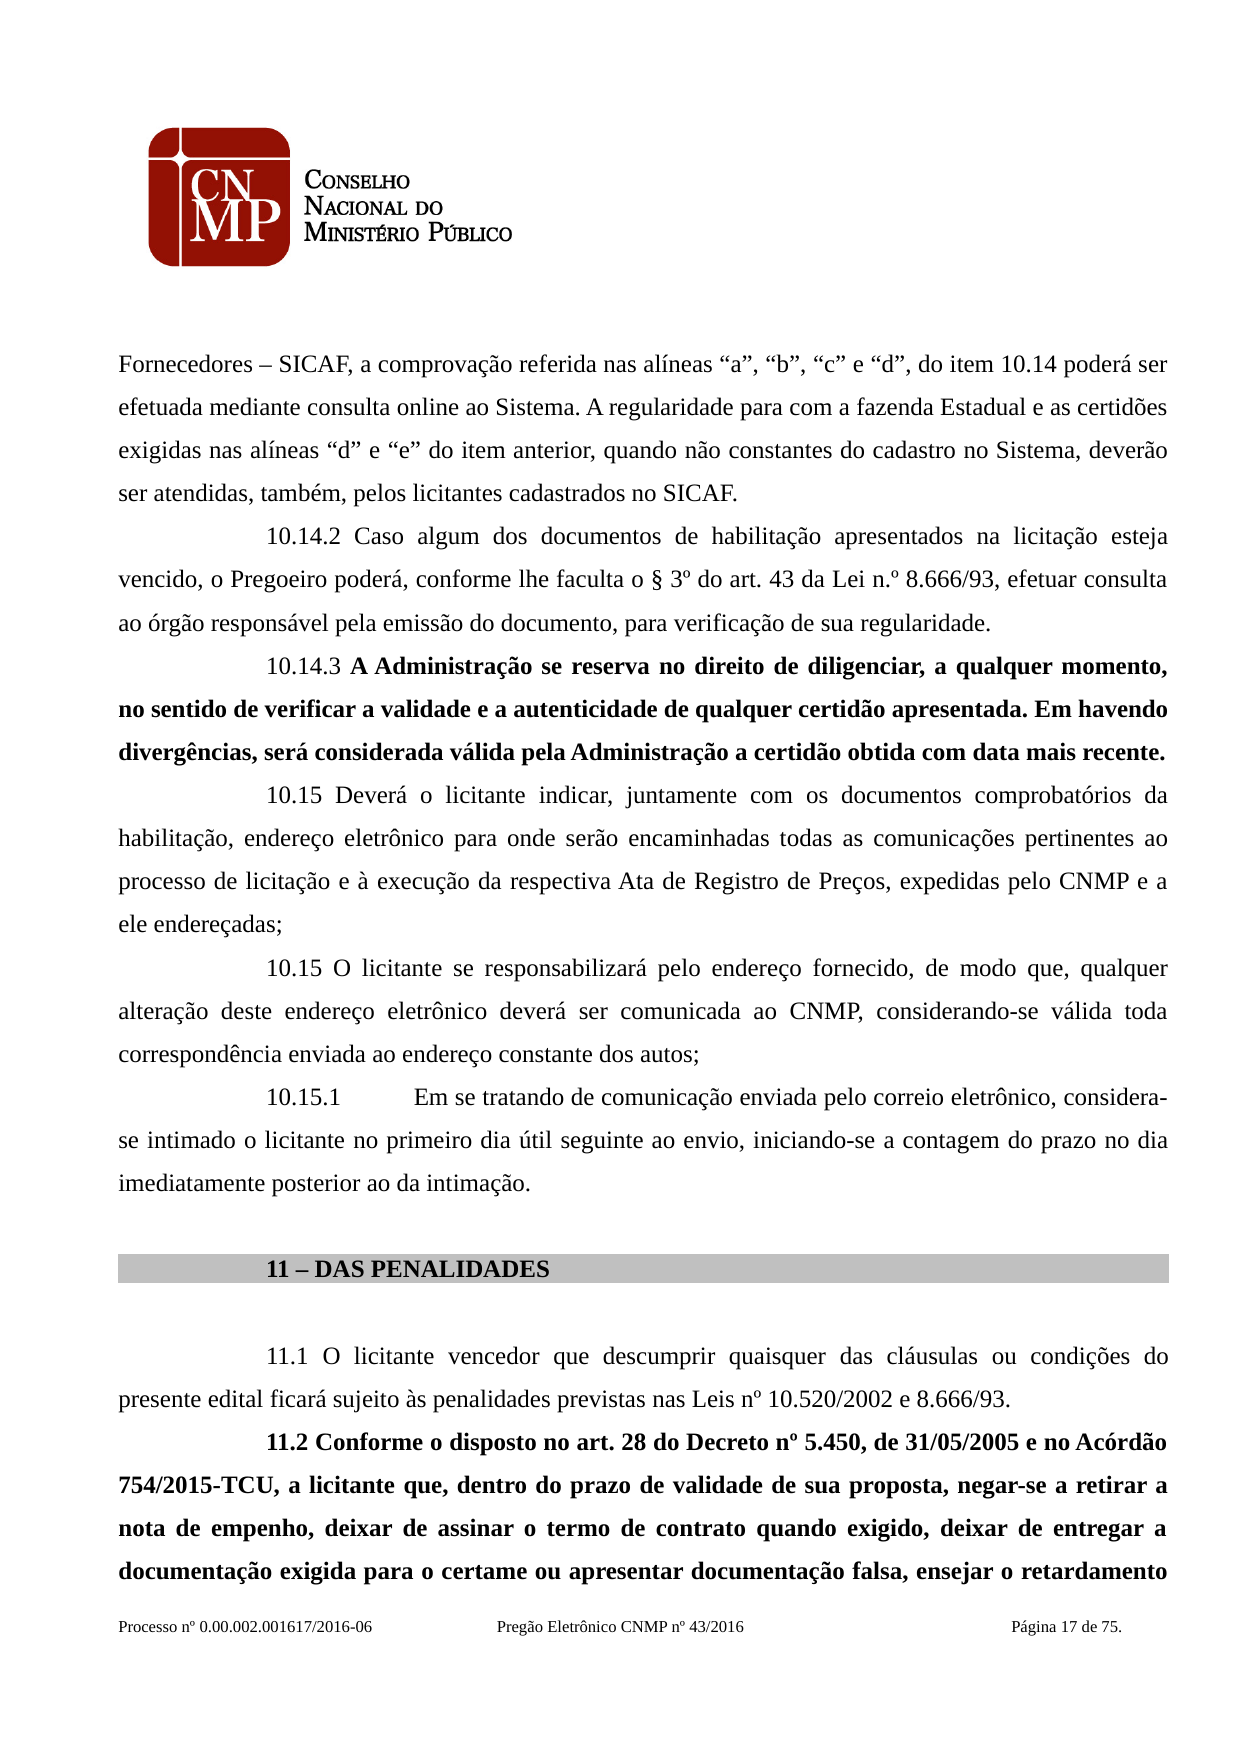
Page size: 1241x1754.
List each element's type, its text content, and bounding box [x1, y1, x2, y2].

text 10.15 Deverá o licitante indicar, juntamente com os documentos comprobatórios da habilitação, endereço eletrônico para onde serão encaminhadas todas as comunicações pertinentes ao processo de licitação e à execução da respectiva Ata de Registro de Preços, expedidas pelo CNMP e a ele endereçadas; [118, 780, 1169, 938]
text Fornecedores – SICAF, a comprovação referida nas alíneas “a”, “b”, “c” e “d”, do item 10.14 poderá ser efetuada mediante consulta online ao Sistema. A regularidade para com a fazenda Estadual e as certidões exigidas nas alíneas “d” e “e” do item anterior, quando não constantes do cadastro no Sistema, deverão ser atendidas, também, pelos licitantes cadastrados no SICAF. [118, 349, 1169, 507]
subtitle 11 – DAS PENALIDADES [118, 1254, 1169, 1283]
text 10.14.2 Caso algum dos documentos de habilitação apresentados na licitação esteja vencido, o Pregoeiro poderá, conforme lhe faculta o § 3º do art. 43 da Lei n.º 8.666/93, efetuar consulta ao órgão responsável pela emissão do documento, para verificação de sua regularidade. [118, 521, 1169, 636]
text 10.15 O licitante se responsabilizará pelo endereço fornecido, de modo que, qualquer alteração deste endereço eletrônico deverá ser comunicada ao CNMP, considerando-se válida toda correspondência enviada ao endereço constante dos autos; [118, 953, 1169, 1068]
text 10.14.3 A Administração se reserva no direito de diligenciar, a qualquer momento, no sentido de verificar a validade e a autenticidade de qualquer certidão apresentada. Em havendo divergências, será considerada válida pela Administração a certidão obtida com data mais recente. [118, 651, 1169, 766]
text 11.2 Conforme o disposto no art. 28 do Decreto nº 5.450, de 31/05/2005 e no Acórdão 754/2015-TCU, a licitante que, dentro do prazo de validade de sua proposta, negar-se a retirar a nota de empenho, deixar de assinar o termo de contrato quando exigido, deixar de entregar a documentação exigida para o certame ou apresentar documentação falsa, ensejar o retardamento [118, 1427, 1169, 1585]
list Em se tratando de comunicação enviada pelo correio eletrônico, considera-se intimado o licitante no primeiro dia útil seguinte ao envio, iniciando-se a contagem do prazo no dia imediatamente posterior ao da intimação. [118, 1082, 1169, 1197]
picture [124, 105, 528, 288]
text 11.1 O licitante vencedor que descumprir quaisquer das cláusulas ou condições do presente edital ficará sujeito às penalidades previstas nas Leis nº 10.520/2002 e 8.666/93. [118, 1341, 1169, 1413]
